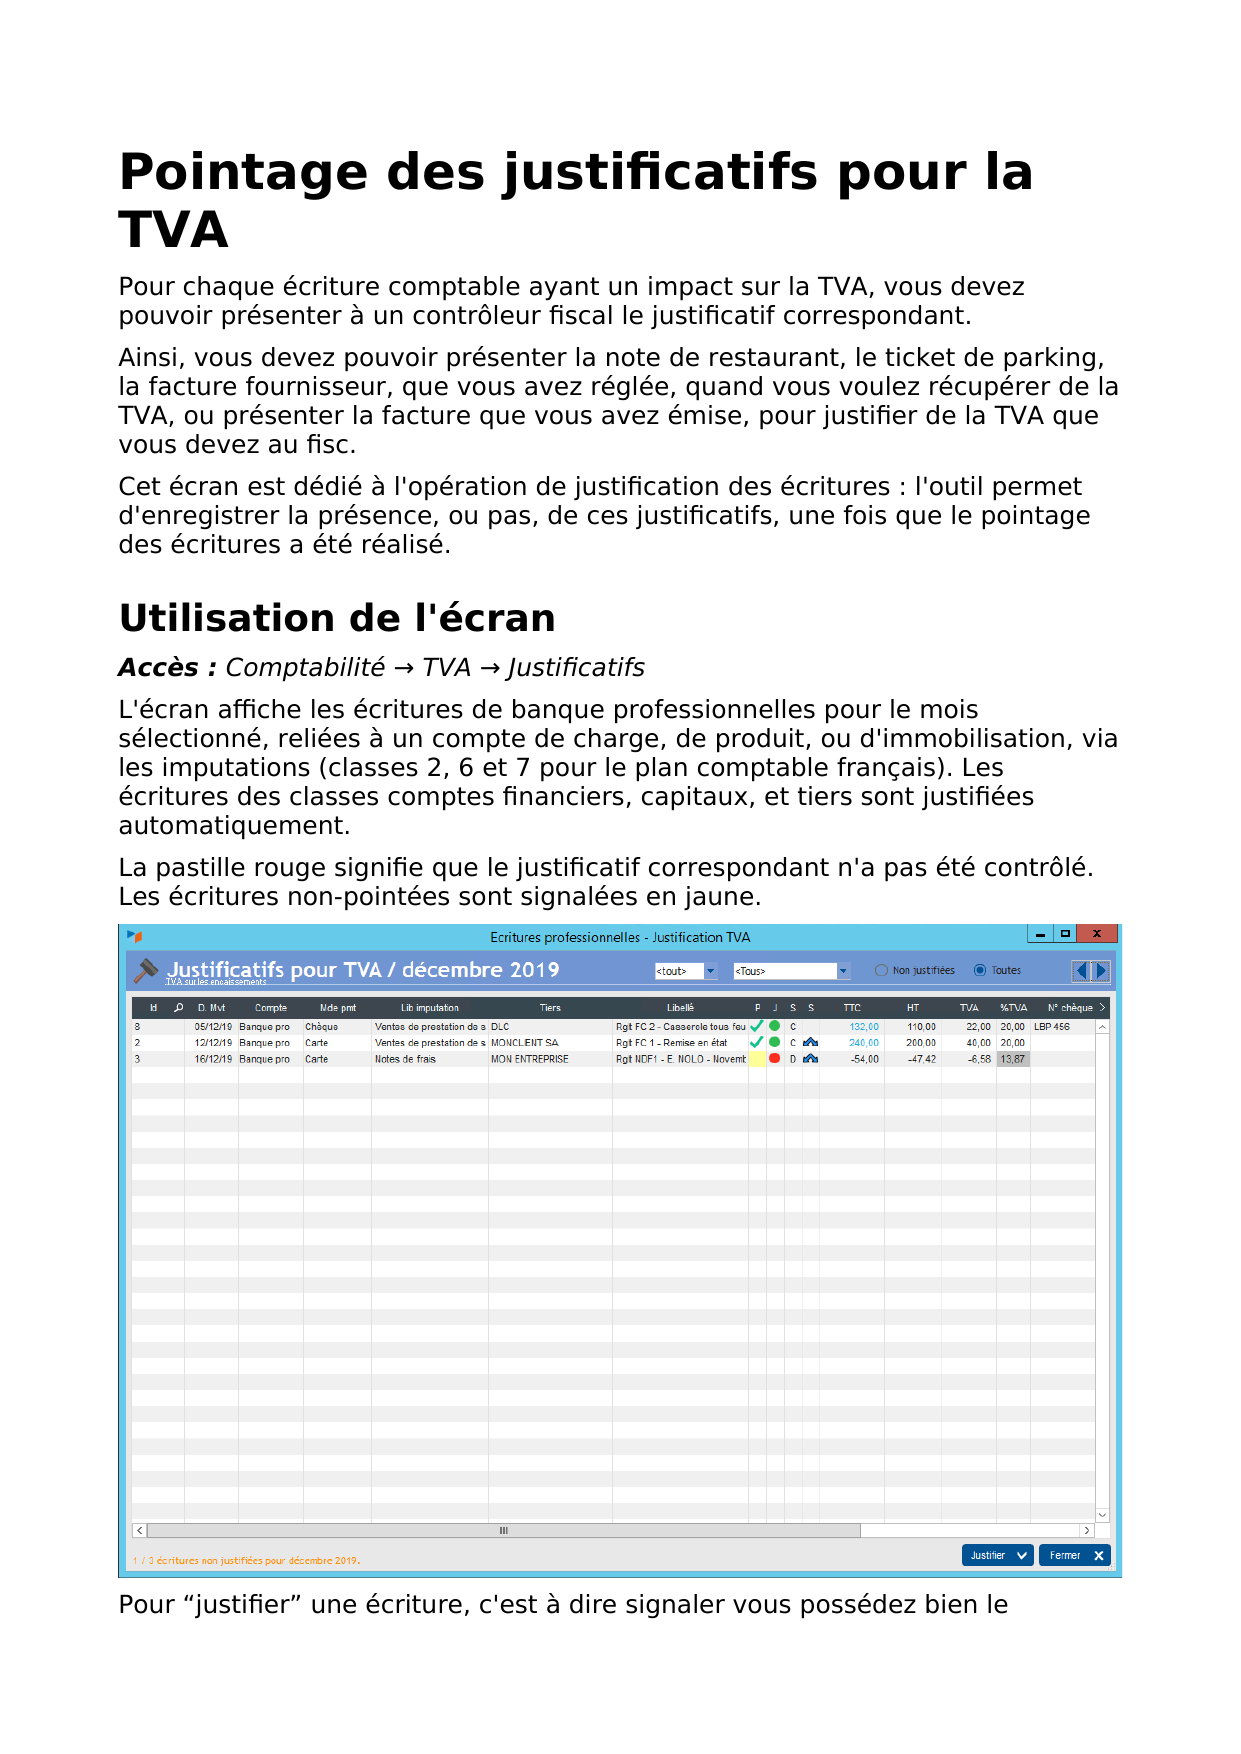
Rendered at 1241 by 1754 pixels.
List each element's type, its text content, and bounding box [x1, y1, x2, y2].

text Pour chaque écriture comptable ayant un impact sur la TVA, vous devez pouvoir présenter à un contrôleur fiscal le justificatif correspondant. [118, 272, 1122, 330]
picture [118, 924, 1123, 1578]
text Accès : Comptabilité → TVA → Justificatifs [118, 653, 1122, 682]
text La pastille rouge signifie que le justificatif correspondant n'a pas été contrôlé. Les écritures non-pointées sont signalées en jaune. [118, 853, 1122, 912]
subtitle Utilisation de l'écran [118, 597, 1122, 641]
text Cet écran est dédié à l'opération de justification des écritures : l'outil permet d'enregistrer la présence, ou pas, de ces justificatifs, une fois que le pointage des écritures a été réalisé. [118, 472, 1122, 559]
text Pour “justifier” une écriture, c'est à dire signaler vous possédez bien le [118, 1590, 1122, 1619]
subtitle Pointage des justificatifs pour la TVA [118, 143, 1122, 259]
text L'écran affiche les écritures de banque professionnelles pour le mois sélectionné, reliées à un compte de charge, de produit, ou d'immobilisation, via les imputations (classes 2, 6 et 7 pour le plan comptable français). Les écritures des classes comptes financiers, capitaux, et tiers sont justifiées automatiquement. [118, 695, 1122, 841]
text Ainsi, vous devez pouvoir présenter la note de restaurant, le ticket de parking, la facture fournisseur, que vous avez réglée, quand vous voulez récupérer de la TVA, ou présenter la facture que vous avez émise, pour justifier de la TVA que vous devez au fisc. [118, 343, 1122, 459]
